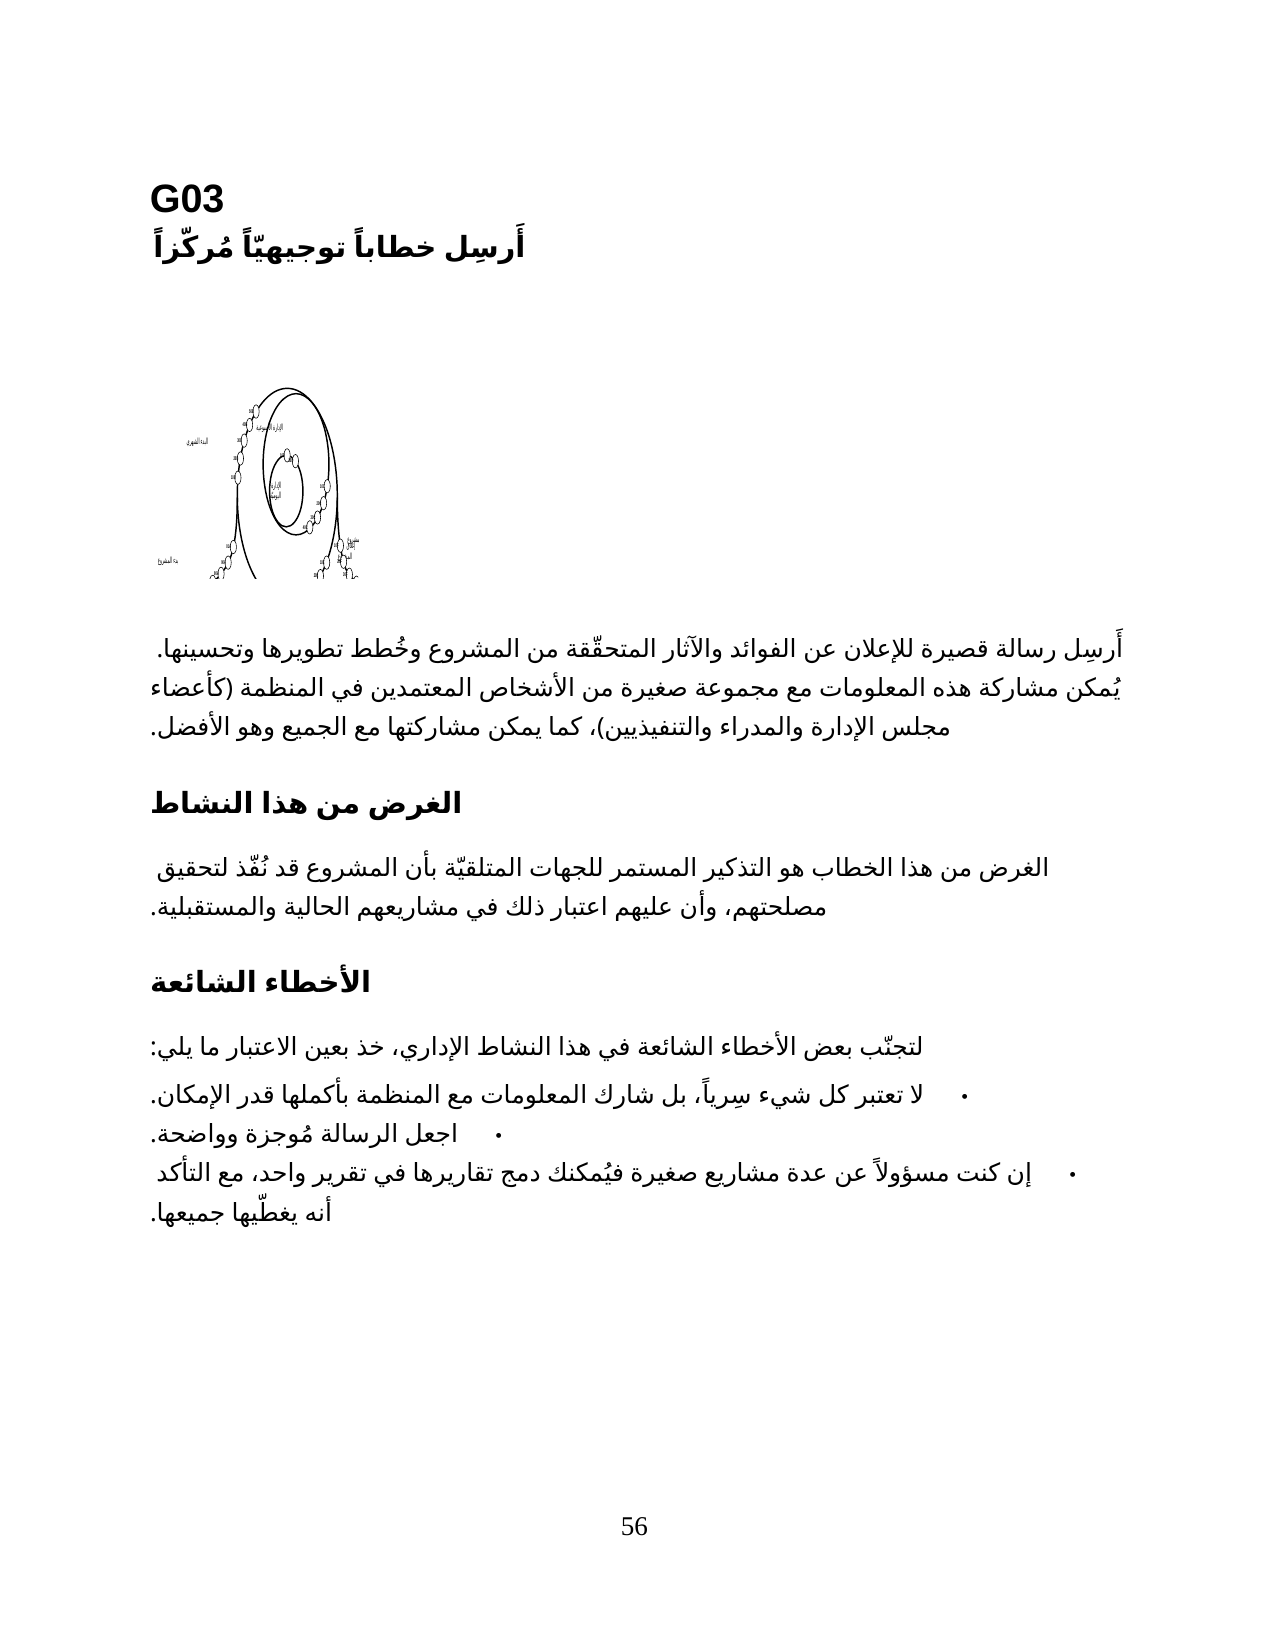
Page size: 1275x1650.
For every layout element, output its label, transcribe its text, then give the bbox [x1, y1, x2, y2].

text الغرض من هذا الخطاب هو التذكير المستمر للجهات المتلقيّة بأن المشروع قد نُفّذ لتحقيق مصلحتهم، وأن عليهم اعتبار ذلك في مشاريعهم الحالية والمستقبلية. [150, 849, 1125, 922]
list إن كنت مسؤولاً عن عدة مشاريع صغيرة فيُمكنك دمج تقاريرها في تقرير واحد، مع التأكد أنه يغطّيها جميعها. [150, 1155, 1087, 1228]
subtitle الغرض من هذا النشاط [150, 782, 1125, 822]
text لتجنّب بعض الأخطاء الشائعة في هذا النشاط الإداري، خذ بعين الاعتبار ما يلي: [150, 1029, 1125, 1063]
list لا تعتبر كل شيء سِرياً، بل شارك المعلومات مع المنظمة بأكملها قدر الإمكان. [150, 1077, 1087, 1111]
subtitle الأخطاء الشائعة [150, 962, 1125, 1001]
subtitle G03 أَرسِل خطاباً توجيهيّاً مُركّزاً [150, 175, 1125, 266]
text أَرسِل رسالة قصيرة للإعلان عن الفوائد والآثار المتحقّقة من المشروع وخُطط تطويرها وتحسينها. يُمكن مشاركة هذه المعلومات مع مجموعة صغيرة من الأشخاص المعتمدين في المنظمة (كأعضاء مجلس الإدارة والمدراء والتنفيذيين)، كما يمكن مشاركتها مع الجميع وهو الأفضل. [150, 631, 1125, 743]
list اجعل الرسالة مُوجزة وواضحة. [150, 1116, 1087, 1150]
